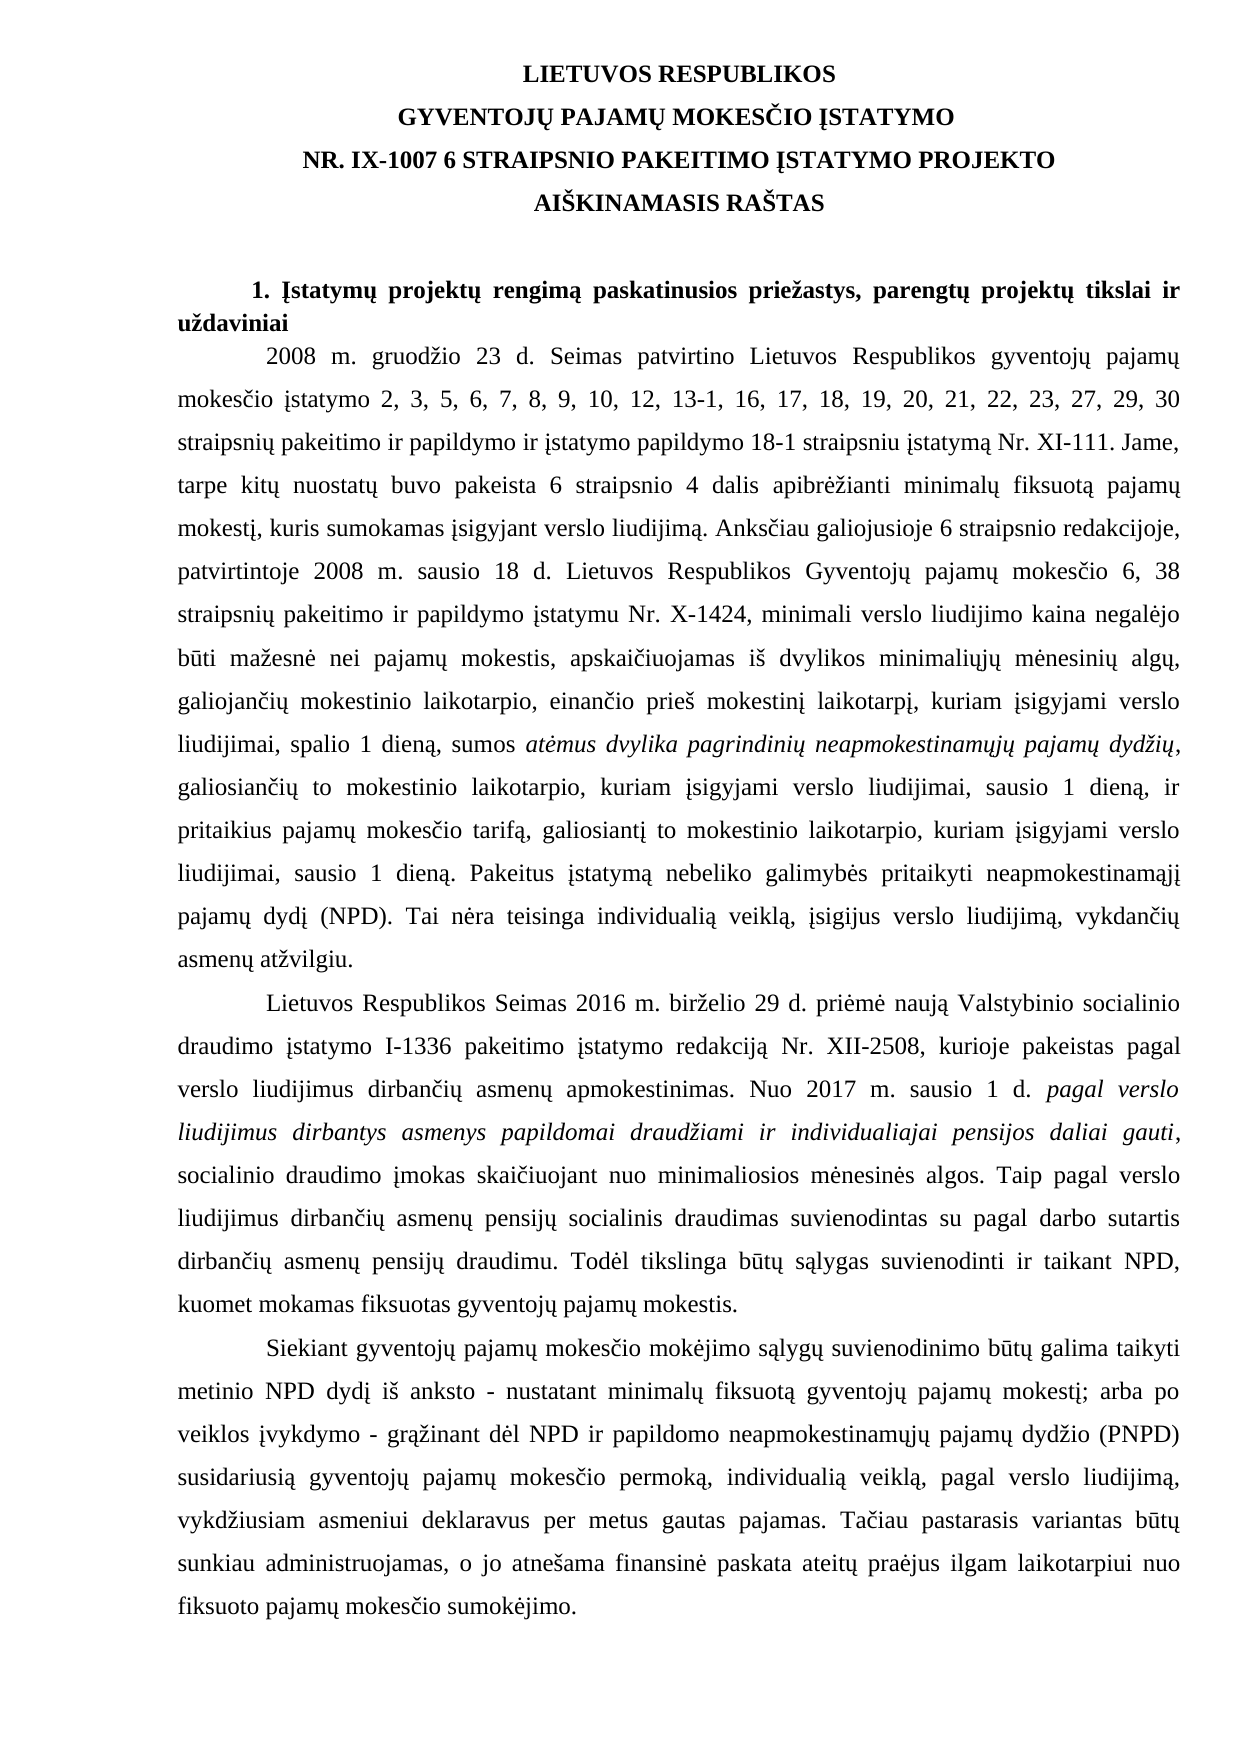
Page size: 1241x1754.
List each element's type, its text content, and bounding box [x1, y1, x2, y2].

text AIŠKINAMASIS RAŠTAS [177, 188, 1181, 217]
text 2008 m. gruodžio 23 d. Seimas patvirtino Lietuvos Respublikos gyventojų pajamų mokesčio įstatymo 2, 3, 5, 6, 7, 8, 9, 10, 12, 13-1, 16, 17, 18, 19, 20, 21, 22, 23, 27, 29, 30 straipsnių pakeitimo ir papildymo ir įstatymo papildymo 18-1 straipsniu įstatymą Nr. XI-111. Jame, tarpe kitų nuostatų buvo pakeista 6 straipsnio 4 dalis apibrėžianti minimalų fiksuotą pajamų mokestį, kuris sumokamas įsigyjant verslo liudijimą. Anksčiau galiojusioje 6 straipsnio redakcijoje, patvirtintoje 2008 m. sausio 18 d. Lietuvos Respublikos Gyventojų pajamų mokesčio 6, 38 straipsnių pakeitimo ir papildymo įstatymu Nr. X-1424, minimali verslo liudijimo kaina negalėjo būti mažesnė nei pajamų mokestis, apskaičiuojamas iš dvylikos minimaliųjų mėnesinių algų, galiojančių mokestinio laikotarpio, einančio prieš mokestinį laikotarpį, kuriam įsigyjami verslo liudijimai, spalio 1 dieną, sumos atėmus dvylika pagrindinių neapmokestinamųjų pajamų dydžių, galiosiančių to mokestinio laikotarpio, kuriam įsigyjami verslo liudijimai, sausio 1 dieną, ir pritaikius pajamų mokesčio tarifą, galiosiantį to mokestinio laikotarpio, kuriam įsigyjami verslo liudijimai, sausio 1 dieną. Pakeitus įstatymą nebeliko galimybės pritaikyti neapmokestinamąjį pajamų dydį (NPD). Tai nėra teisinga individualią veiklą, įsigijus verslo liudijimą, vykdančių asmenų atžvilgiu. [177, 341, 1181, 973]
text Lietuvos Respublikos Seimas 2016 m. birželio 29 d. priėmė naują Valstybinio socialinio draudimo įstatymo I-1336 pakeitimo įstatymo redakciją Nr. XII-2508, kurioje pakeistas pagal verslo liudijimus dirbančių asmenų apmokestinimas. Nuo 2017 m. sausio 1 d. pagal verslo liudijimus dirbantys asmenys papildomai draudžiami ir individualiajai pensijos daliai gauti, socialinio draudimo įmokas skaičiuojant nuo minimaliosios mėnesinės algos. Taip pagal verslo liudijimus dirbančių asmenų pensijų socialinis draudimas suvienodintas su pagal darbo sutartis dirbančių asmenų pensijų draudimu. Todėl tikslinga būtų sąlygas suvienodinti ir taikant NPD, kuomet mokamas fiksuotas gyventojų pajamų mokestis. [177, 988, 1181, 1318]
text LIETUVOS RESPUBLIKOS [177, 59, 1181, 88]
text NR. IX-1007 6 STRAIPSNIO PAKEITIMO ĮSTATYMO PROJEKTO [177, 145, 1181, 174]
text 1. Įstatymų projektų rengimą paskatinusios priežastys, parengtų projektų tikslai ir uždaviniai [177, 275, 1181, 336]
text Siekiant gyventojų pajamų mokesčio mokėjimo sąlygų suvienodinimo būtų galima taikyti metinio NPD dydį iš anksto - nustatant minimalų fiksuotą gyventojų pajamų mokestį; arba po veiklos įvykdymo - grąžinant dėl NPD ir papildomo neapmokestinamųjų pajamų dydžio (PNPD) susidariusią gyventojų pajamų mokesčio permoką, individualią veiklą, pagal verslo liudijimą, vykdžiusiam asmeniui deklaravus per metus gautas pajamas. Tačiau pastarasis variantas būtų sunkiau administruojamas, o jo atnešama finansinė paskata ateitų praėjus ilgam laikotarpiui nuo fiksuoto pajamų mokesčio sumokėjimo. [177, 1333, 1181, 1620]
text GYVENTOJŲ PAJAMŲ MOKESČIO ĮSTATYMO [177, 102, 1181, 131]
